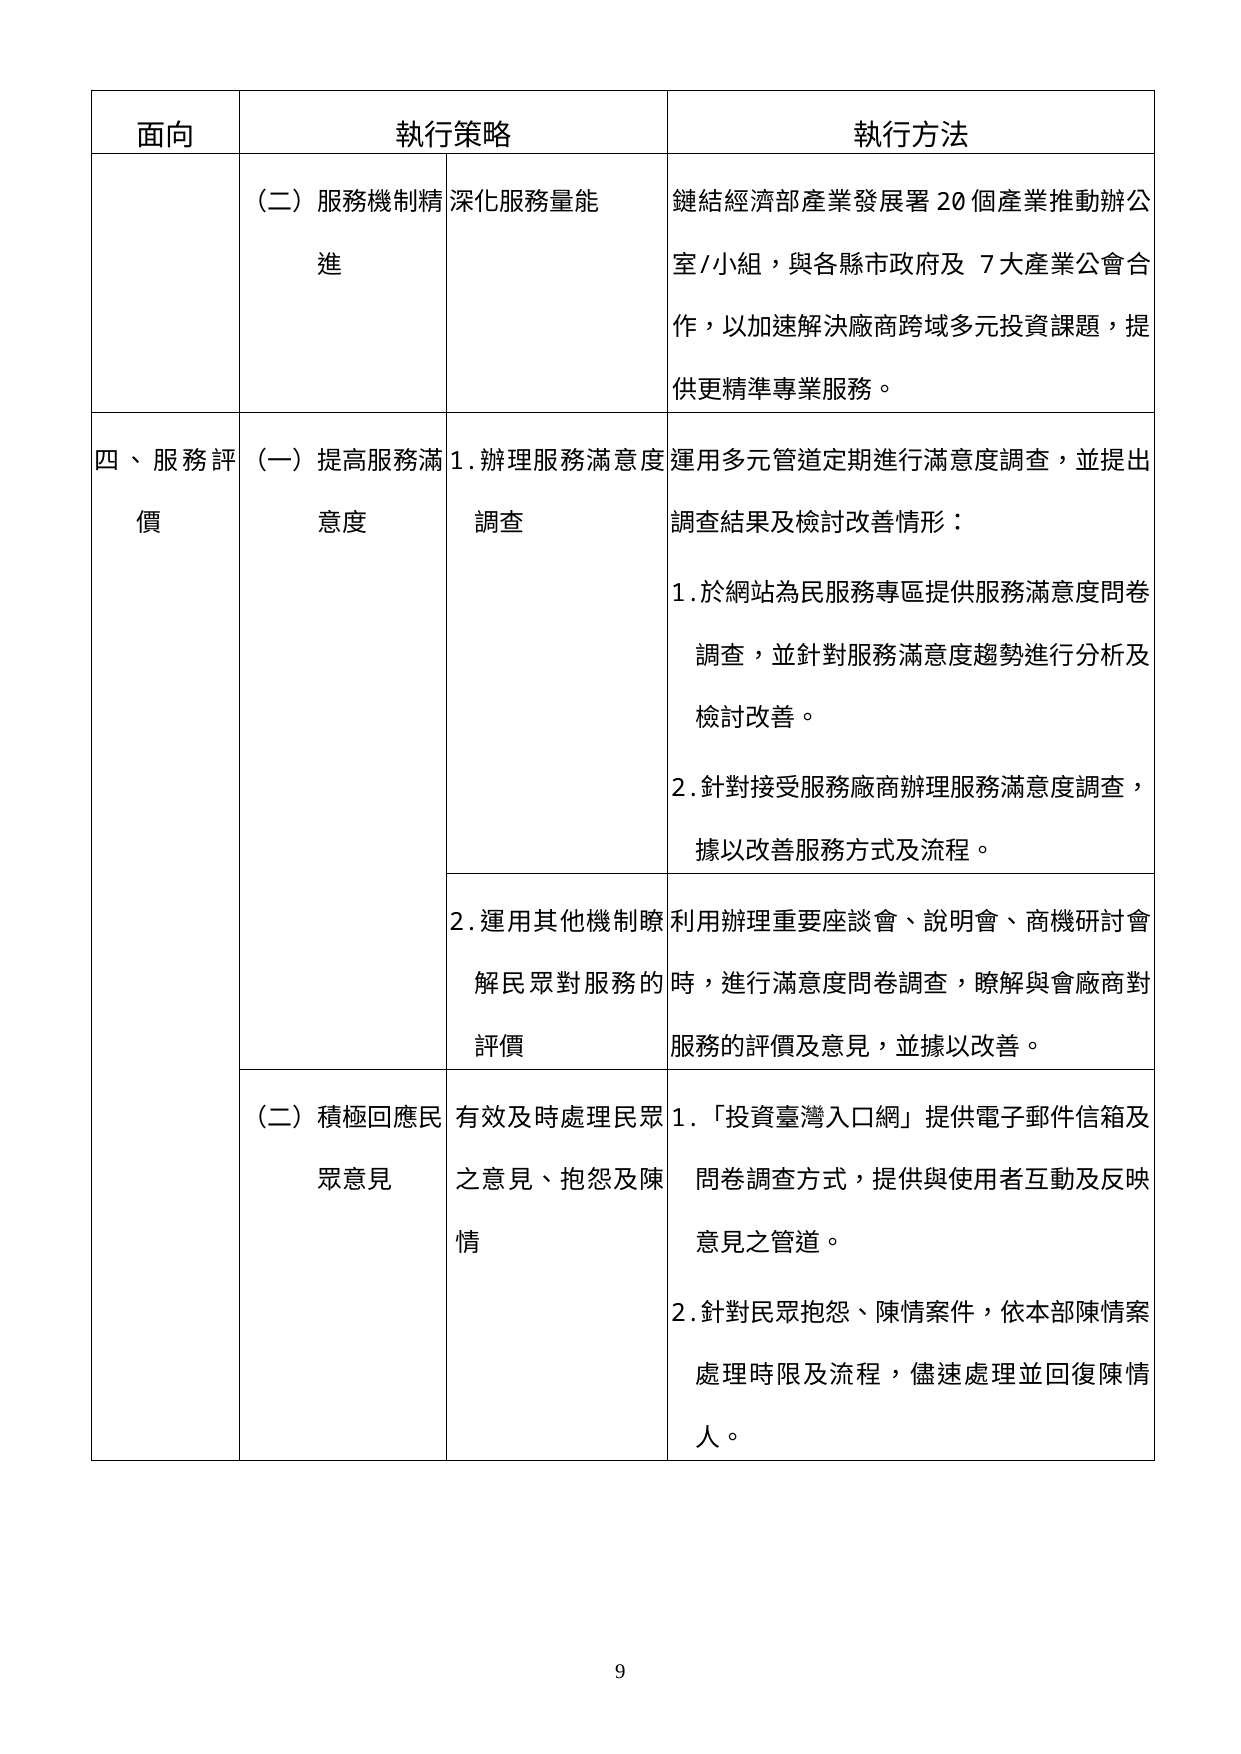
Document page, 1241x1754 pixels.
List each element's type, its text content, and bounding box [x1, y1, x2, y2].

table_cell （二）積極回應民眾意見 [240, 1070, 446, 1460]
table_cell 1.「投資臺灣入口網」提供電子郵件信箱及問卷調查方式，提供與使用者互動及反映意見之管道。 2.針對民眾抱怨、陳情案件，依本部陳情案處理時限及流程，儘速處理並回復陳情人。 [668, 1070, 1154, 1460]
table_cell （二）服務機制精進 [240, 154, 446, 412]
table_cell 有效及時處理民眾之意見、抱怨及陳情 [447, 1070, 667, 1460]
table_header 執行策略 [240, 91, 667, 153]
table_cell 2.運用其他機制瞭解民眾對服務的評價 [447, 874, 667, 1069]
table_cell 利用辦理重要座談會、說明會、商機研討會時，進行滿意度問卷調查，瞭解與會廠商對服務的評價及意見，並據以改善。 [668, 874, 1154, 1069]
table_cell 1.辦理服務滿意度調查 [447, 413, 667, 873]
table_cell 鏈結經濟部產業發展署20個產業推動辦公室/小組，與各縣市政府及 7大產業公會合作，以加速解決廠商跨域多元投資課題，提供更精準專業服務。 [668, 154, 1154, 412]
table_header 執行方法 [668, 91, 1154, 153]
table_cell 運用多元管道定期進行滿意度調查，並提出調查結果及檢討改善情形： 1.於網站為民服務專區提供服務滿意度問卷調查，並針對服務滿意度趨勢進行分析及檢討改善。 2.針對接受服務廠商辦理服務滿意度調查，據以改善服務方式及流程。 [668, 413, 1154, 873]
table_cell 深化服務量能 [447, 154, 667, 412]
table_cell [92, 154, 239, 412]
table_cell （一）提高服務滿意度 [240, 413, 446, 1069]
table_cell 四、服務評價 [92, 413, 239, 1460]
table_header 面向 [92, 91, 239, 153]
